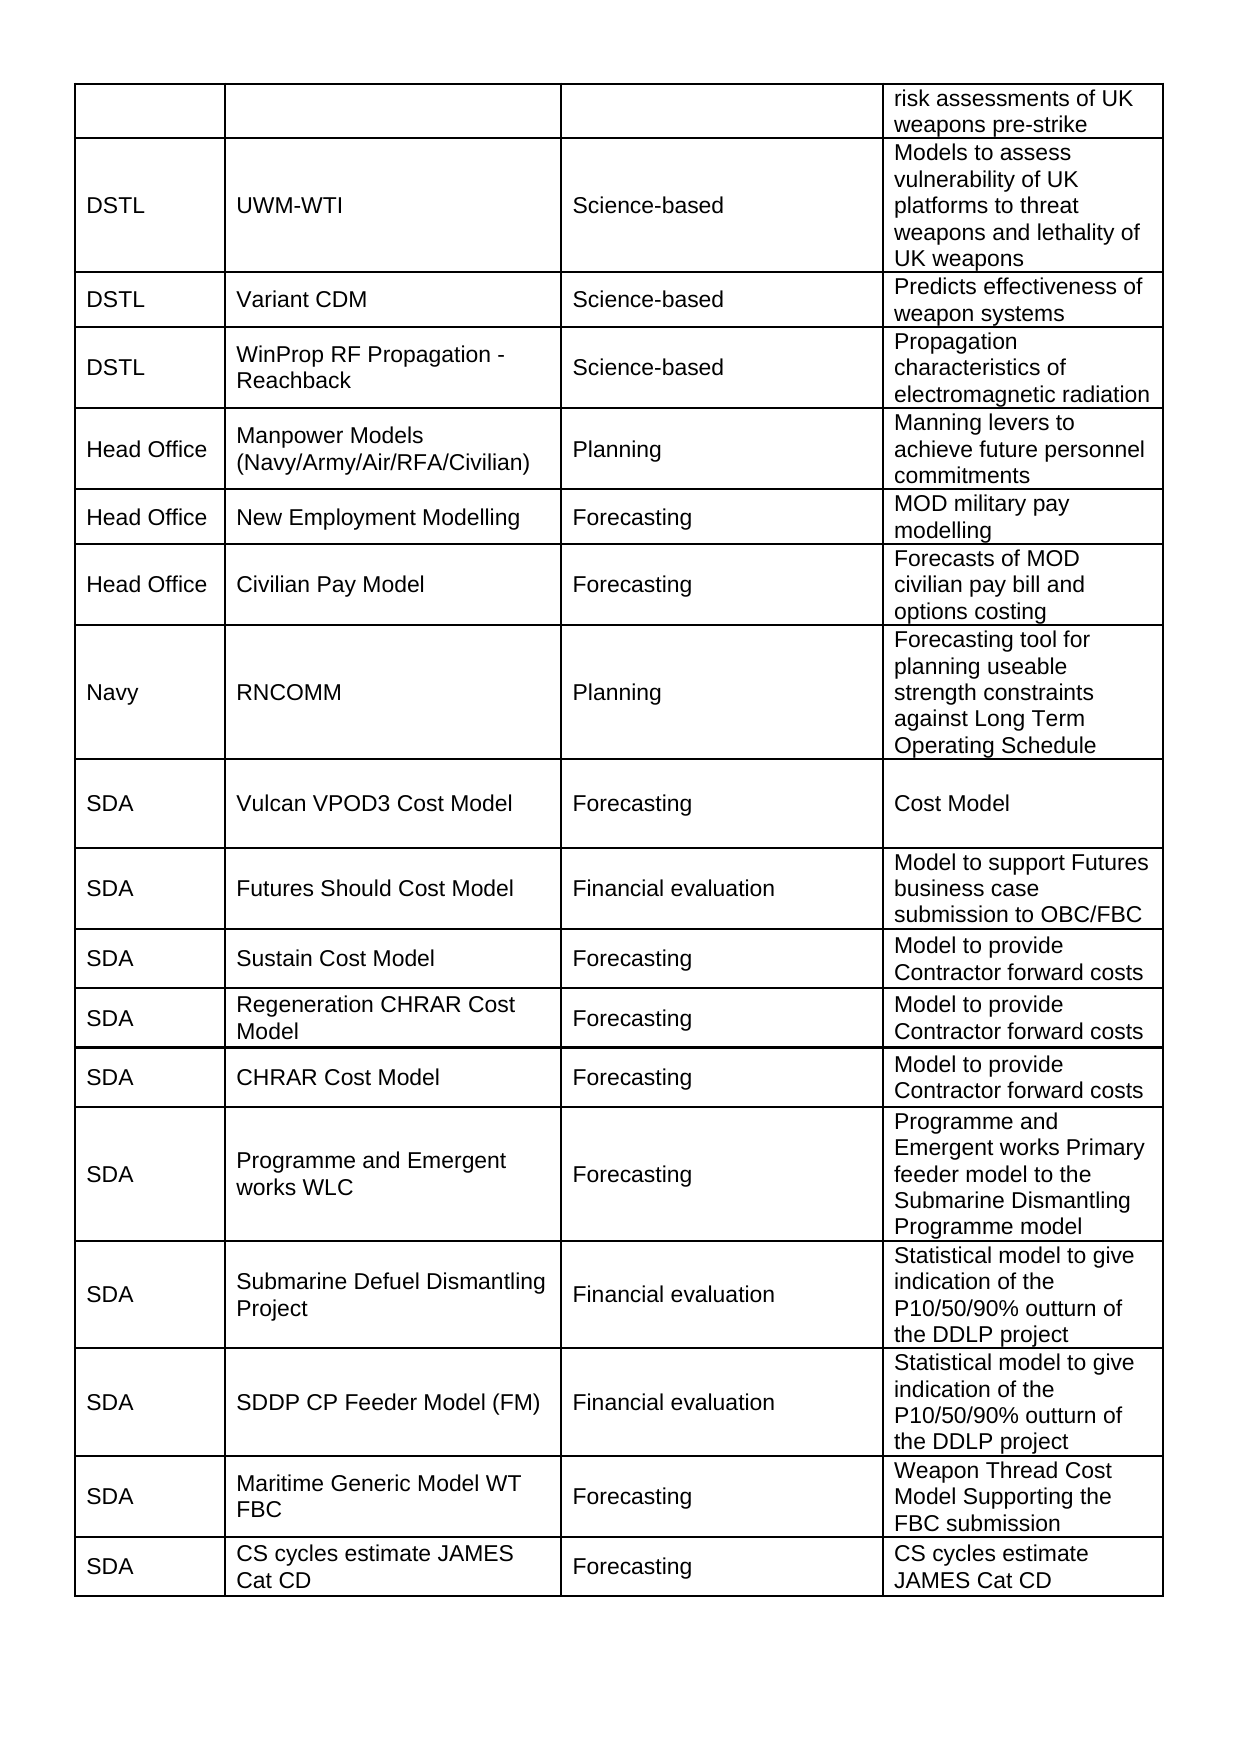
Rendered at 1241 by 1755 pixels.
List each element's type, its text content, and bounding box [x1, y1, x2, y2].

table_cell Statistical model to give indication of the P10/50/90% outturn of the DDLP project [884, 1242, 1162, 1347]
table_cell Forecasting [562, 1538, 882, 1595]
table_cell CS cycles estimate JAMES Cat CD [226, 1538, 560, 1595]
table_cell [226, 85, 560, 137]
table_cell Civilian Pay Model [226, 545, 560, 624]
table_cell Model to provide Contractor forward costs [884, 930, 1162, 987]
table_cell CHRAR Cost Model [226, 1049, 560, 1106]
table_cell Futures Should Cost Model [226, 849, 560, 928]
table_cell SDA [76, 930, 224, 987]
table_cell Head Office [76, 490, 224, 543]
table_cell Manpower Models (Navy/Army/Air/RFA/Civilian) [226, 409, 560, 488]
table_cell Forecasting [562, 490, 882, 543]
table_cell MOD military pay modelling [884, 490, 1162, 543]
table_cell SDA [76, 989, 224, 1046]
table_cell SDA [76, 760, 224, 847]
table_cell Programme and Emergent works WLC [226, 1108, 560, 1240]
table_cell [562, 85, 882, 137]
table_cell UWM-WTI [226, 139, 560, 271]
table_cell Forecasting [562, 1108, 882, 1240]
table_cell Sustain Cost Model [226, 930, 560, 987]
table_cell Forecasting [562, 1457, 882, 1536]
table_cell DSTL [76, 273, 224, 326]
table_cell Submarine Defuel Dismantling Project [226, 1242, 560, 1347]
table_cell WinProp RF Propagation - Reachback [226, 328, 560, 407]
table_cell SDA [76, 1242, 224, 1347]
table_cell Vulcan VPOD3 Cost Model [226, 760, 560, 847]
table_cell Statistical model to give indication of the P10/50/90% outturn of the DDLP project [884, 1349, 1162, 1455]
table_cell SDA [76, 1349, 224, 1455]
table_cell Forecasting tool for planning useable strength constraints against Long Term Operating Schedule [884, 626, 1162, 758]
table_cell Financial evaluation [562, 1242, 882, 1347]
table_cell Cost Model [884, 760, 1162, 847]
table_cell Forecasts of MOD civilian pay bill and options costing [884, 545, 1162, 624]
table_cell SDA [76, 1538, 224, 1595]
table_cell SDA [76, 1049, 224, 1106]
table_cell Models to assess vulnerability of UK platforms to threat weapons and lethality of UK weapons [884, 139, 1162, 271]
table_cell DSTL [76, 139, 224, 271]
table_cell Predicts effectiveness of weapon systems [884, 273, 1162, 326]
table_cell Programme and Emergent works Primary feeder model to the Submarine Dismantling Programme model [884, 1108, 1162, 1240]
table_cell Financial evaluation [562, 849, 882, 928]
table_cell [76, 85, 224, 137]
table_cell DSTL [76, 328, 224, 407]
table_cell Financial evaluation [562, 1349, 882, 1455]
table_cell Forecasting [562, 545, 882, 624]
table_cell Forecasting [562, 930, 882, 987]
table_cell Model to provide Contractor forward costs [884, 1049, 1162, 1106]
table_cell Variant CDM [226, 273, 560, 326]
table_cell Head Office [76, 409, 224, 488]
table_cell Propagation characteristics of electromagnetic radiation [884, 328, 1162, 407]
table_cell SDA [76, 849, 224, 928]
table_cell SDA [76, 1457, 224, 1536]
table_cell risk assessments of UK weapons pre-strike [884, 85, 1162, 137]
table_cell Weapon Thread Cost Model Supporting the FBC submission [884, 1457, 1162, 1536]
table_cell Planning [562, 409, 882, 488]
table_cell Maritime Generic Model WT FBC [226, 1457, 560, 1536]
table_cell Science-based [562, 328, 882, 407]
table_cell SDDP CP Feeder Model (FM) [226, 1349, 560, 1455]
table_cell Head Office [76, 545, 224, 624]
table_cell Regeneration CHRAR Cost Model [226, 989, 560, 1046]
table_cell Model to support Futures business case submission to OBC/FBC [884, 849, 1162, 928]
table_cell Planning [562, 626, 882, 758]
table_cell New Employment Modelling [226, 490, 560, 543]
table_cell RNCOMM [226, 626, 560, 758]
table_cell Forecasting [562, 989, 882, 1046]
table_cell SDA [76, 1108, 224, 1240]
table_cell Science-based [562, 273, 882, 326]
table_cell Forecasting [562, 760, 882, 847]
table_cell Manning levers to achieve future personnel commitments [884, 409, 1162, 488]
table_cell Model to provide Contractor forward costs [884, 989, 1162, 1046]
table_cell Forecasting [562, 1049, 882, 1106]
table_cell CS cycles estimate JAMES Cat CD [884, 1538, 1162, 1595]
table_cell Navy [76, 626, 224, 758]
table_cell Science-based [562, 139, 882, 271]
